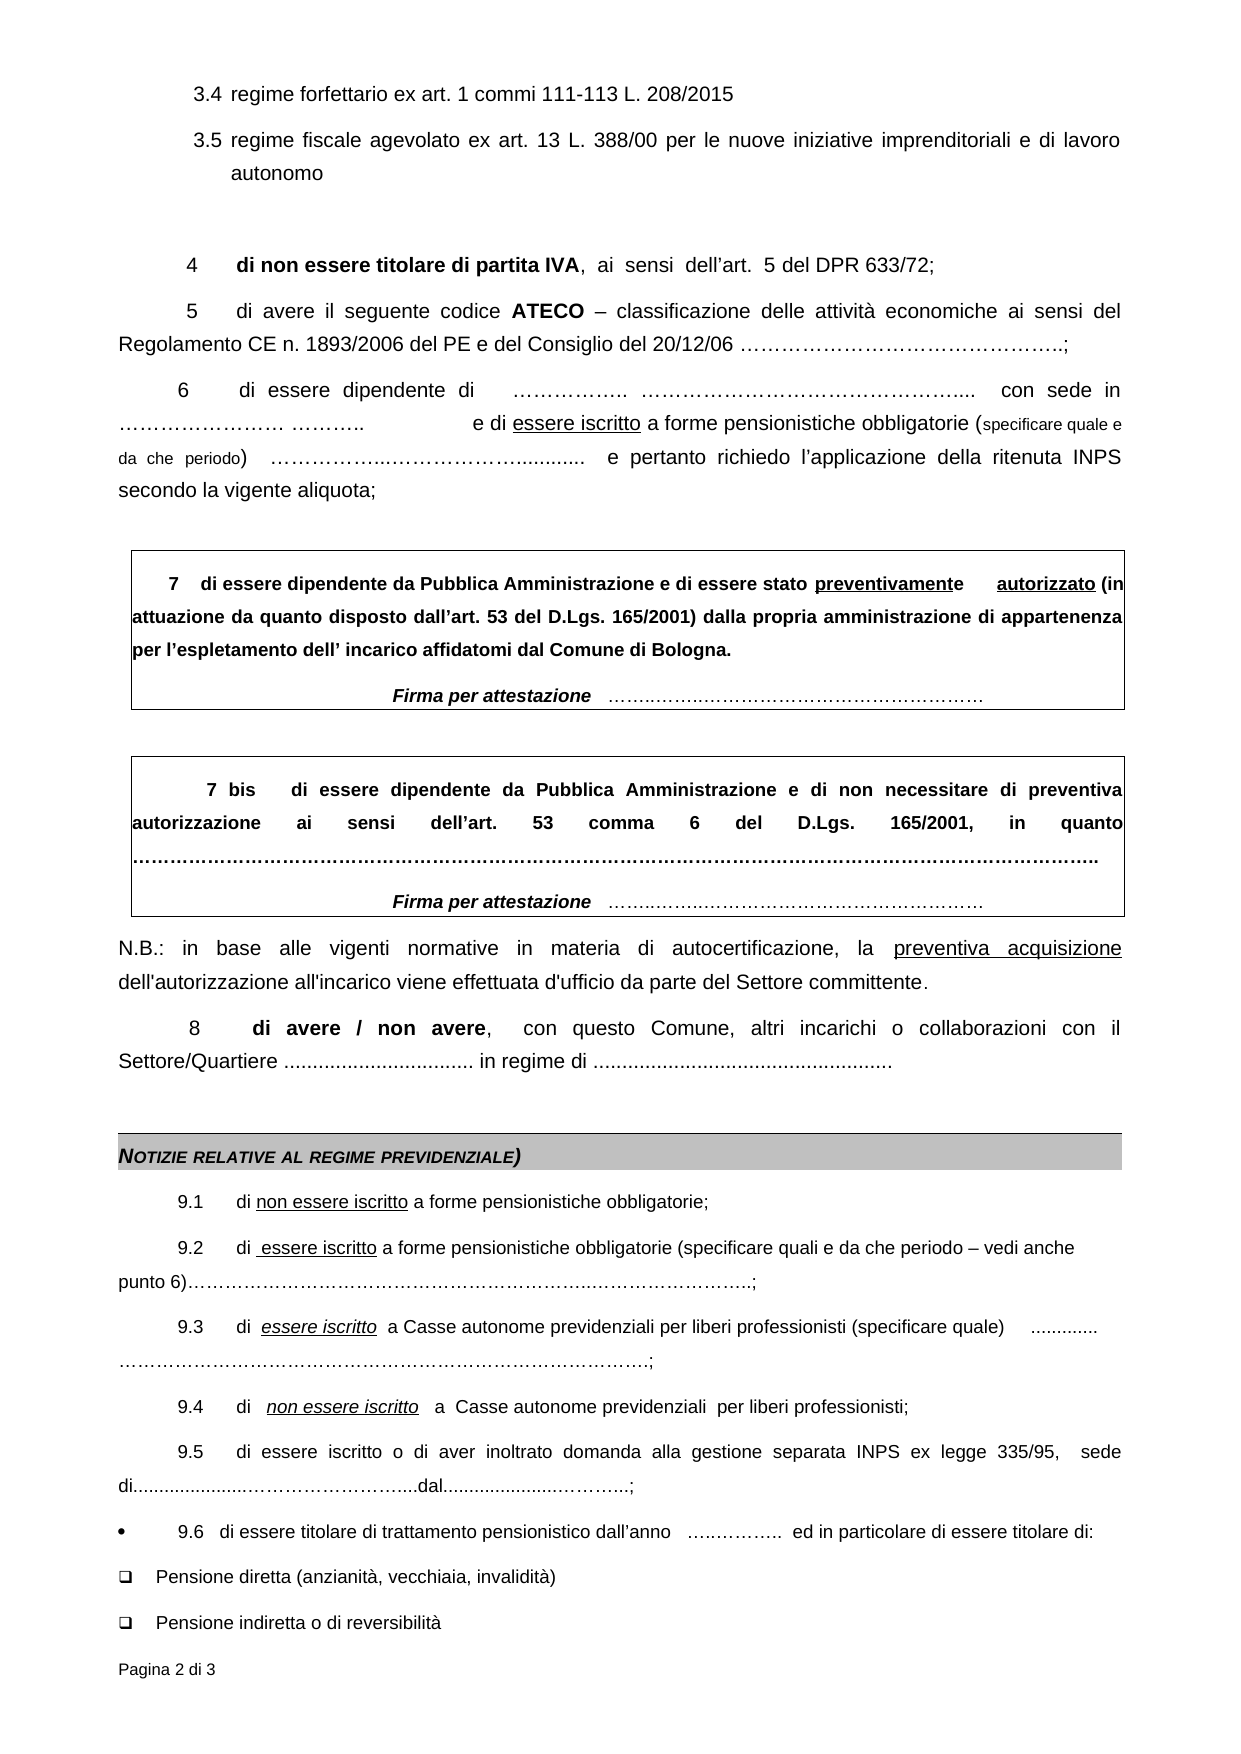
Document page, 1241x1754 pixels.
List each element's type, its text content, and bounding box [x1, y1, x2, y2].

text 5 di avere il seguente codice ATECO – classificazione delle attività economiche ai sensi del Regolamento CE n. 1893/2006 del PE e del Consiglio del 20/12/06 ………………………………………..; [118, 292, 1122, 358]
text 9.2 di essere iscritto a forme pensionistiche obbligatorie (specificare quali e da che periodo – vedi anche punto 6)………………………………………………………..……………………..; [118, 1228, 1122, 1295]
text 9.4 di non essere iscritto a Casse autonome previdenziali per liberi professionisti; [118, 1386, 1122, 1420]
table_header 7 di essere dipendente da Pubblica Amministrazione e di essere stato preventivamente autorizzato (in attuazione da quanto disposto dall’art. 53 del D.Lgs. 165/2001) dalla propria amministrazione di appartenenza per l’espletamento dell’ incarico affidatomi dal Comune di Bologna. Firma per attestazione ……..……..……………………………………… [132, 551, 1124, 709]
text  9.6 di essere titolare di trattamento pensionistico dall’anno …..……….. ed in particolare di essere titolare di: [118, 1511, 1122, 1545]
text 8 di avere / non avere, con questo Comune, altri incarichi o collaborazioni con il Settore/Quartiere ................................. in regime di .................................................... [118, 1008, 1122, 1075]
list Pensione diretta (anzianità, vecchiaia, invalidità) [118, 1557, 1122, 1591]
text Notizie relative al regime previdenziale) [118, 1134, 1122, 1170]
text 9.3 di essere iscritto a Casse autonome previdenziali per liberi professionisti (specificare quale) .............………………………………………………………………………….; [118, 1307, 1122, 1374]
list Pensione indiretta o di reversibilità [118, 1603, 1122, 1636]
text N.B.: in base alle vigenti normative in materia di autocertificazione, la preventiva acquisizione dell'autorizzazione all'incarico viene effettuata d'ufficio da parte del Settore committente. [118, 929, 1122, 996]
list regime forfettario ex art. 1 commi 111-113 L. 208/2015 [193, 75, 1122, 108]
text 6 di essere dipendente di …………….. ……………………………………….... con sede in …………………… ……….. e di essere iscritto a forme pensionistiche obbligatorie (specificare quale e da che periodo) ……………...………………............ e pertanto richiedo l’applicazione della ritenuta INPS secondo la vigente aliquota; [118, 371, 1122, 504]
table_header 7 bis di essere dipendente da Pubblica Amministrazione e di non necessitare di preventiva autorizzazione ai sensi dell’art. 53 comma 6 del D.Lgs. 165/2001, in quanto ……………………………………………………………………………………………………………………………………….. Firma per attestazione ……..……..……………………………………… [132, 757, 1124, 916]
text 9.1 di non essere iscritto a forme pensionistiche obbligatorie; [118, 1182, 1122, 1216]
text 9.5 di essere iscritto o di aver inoltrato domanda alla gestione separata INPS ex legge 335/95, sede di......................……………………....dal......................………...; [118, 1432, 1122, 1499]
list regime fiscale agevolato ex art. 13 L. 388/00 per le nuove iniziative imprenditoriali e di lavoro autonomo [193, 121, 1122, 187]
text 4 di non essere titolare di partita IVA, ai sensi dell’art. 5 del DPR 633/72; [118, 246, 1122, 279]
